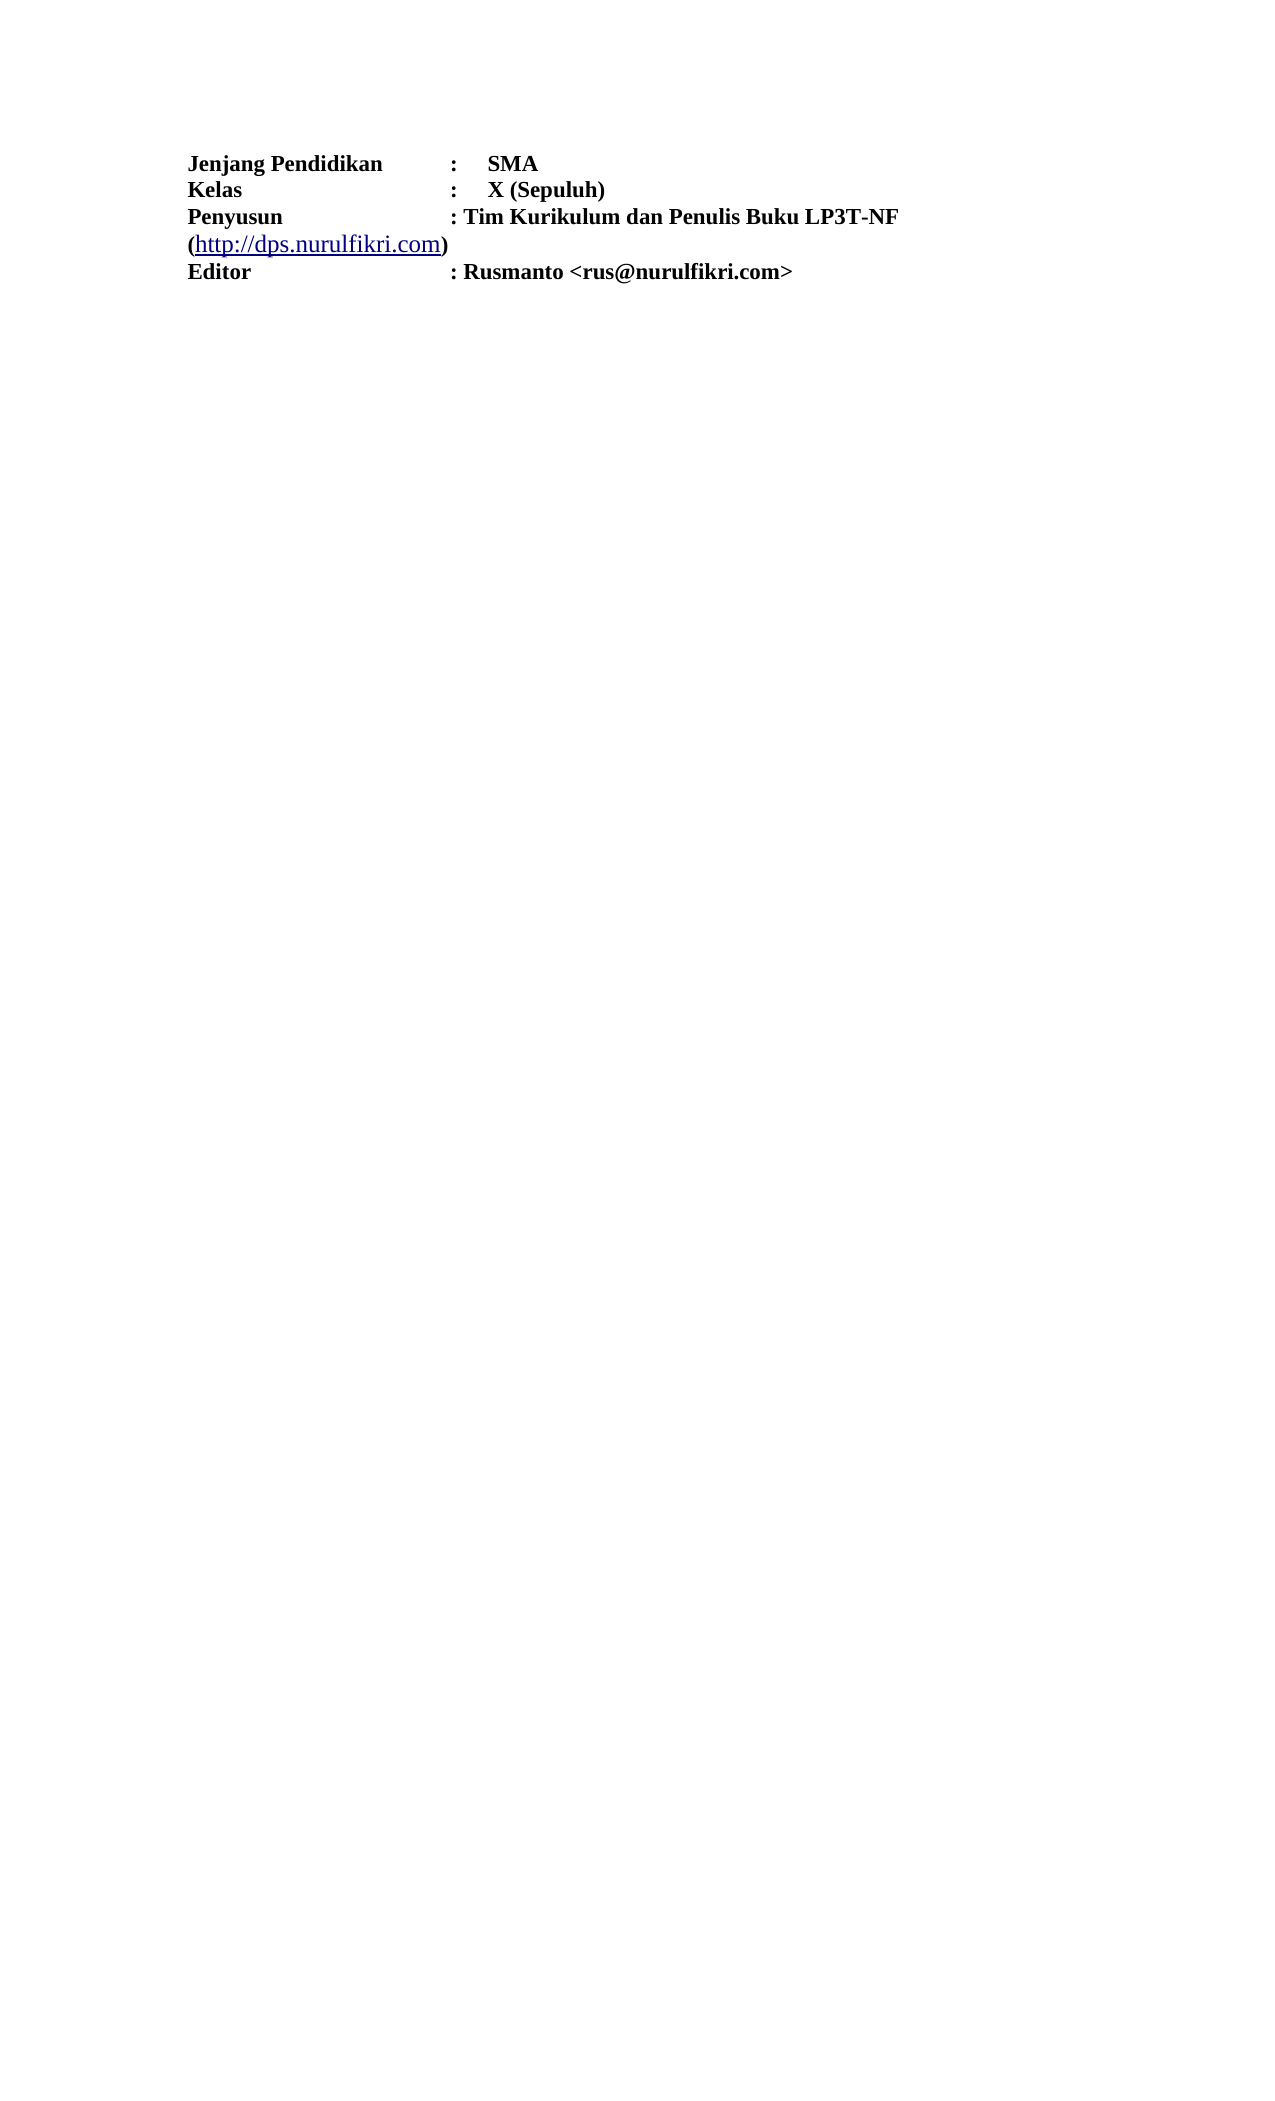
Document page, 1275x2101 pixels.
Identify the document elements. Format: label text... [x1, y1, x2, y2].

text Penyusun : Tim Kurikulum dan Penulis Buku LP3T-NF (http://dps.nurulfikri.com) [187, 203, 1088, 258]
text Jenjang Pendidikan : SMA [187, 150, 1088, 176]
text Editor : Rusmanto <rus@nurulfikri.com> [187, 258, 1088, 284]
text Kelas : X (Sepuluh) [187, 176, 1088, 203]
